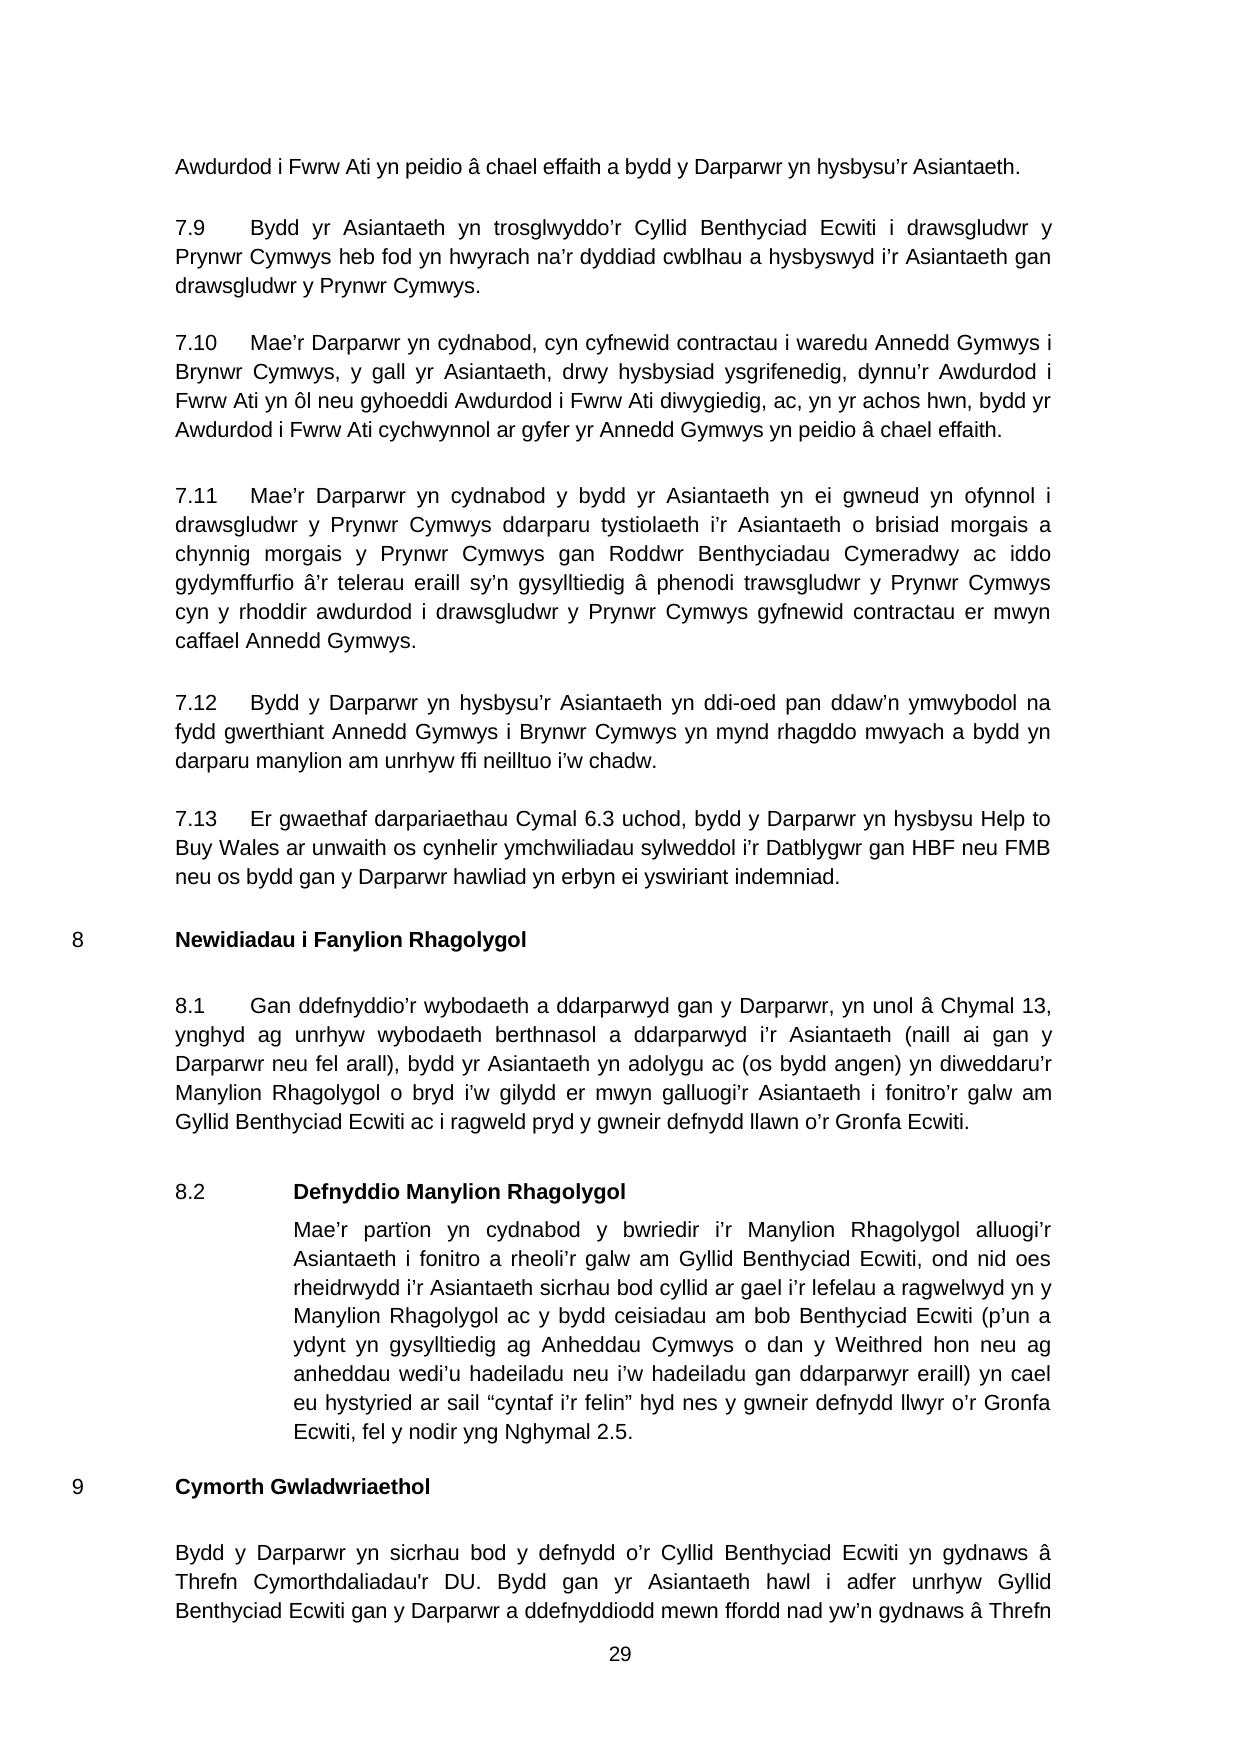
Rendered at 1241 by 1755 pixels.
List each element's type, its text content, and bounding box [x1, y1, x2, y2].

subtitle Cymorth Gwladwriaethol [72, 1474, 1065, 1499]
subtitle Newidiadau i Fanylion Rhagolygol [72, 926, 1065, 952]
text Bydd y Darparwr yn sicrhau bod y defnydd o’r Cyllid Benthyciad Ecwiti yn gydnaws â Threfn Cymorthdaliadau'r DU. Bydd gan yr Asiantaeth hawl i adfer unrhyw Gyllid Benthyciad Ecwiti gan y Darparwr a ddefnyddiodd mewn ffordd nad yw’n gydnaws â Threfn [175, 1540, 1052, 1623]
list Awdurdod i Fwrw Ati yn peidio â chael effaith a bydd y Darparwr yn hysbysu’r Asiantaeth. [175, 154, 1053, 179]
list Defnyddio Manylion Rhagolygol [175, 1179, 1052, 1204]
list Mae’r Darparwr yn cydnabod, cyn cyfnewid contractau i waredu Annedd Gymwys i Brynwr Cymwys, y gall yr Asiantaeth, drwy hysbysiad ysgrifenedig, dynnu’r Awdurdod i Fwrw Ati yn ôl neu gyhoeddi Awdurdod i Fwrw Ati diwygiedig, ac, yn yr achos hwn, bydd yr Awdurdod i Fwrw Ati cychwynnol ar gyfer yr Annedd Gymwys yn peidio â chael effaith. [175, 330, 1052, 442]
list Er gwaethaf darpariaethau Cymal 6.3 uchod, bydd y Darparwr yn hysbysu Help to Buy Wales ar unwaith os cynhelir ymchwiliadau sylweddol i’r Datblygwr gan HBF neu FMB neu os bydd gan y Darparwr hawliad yn erbyn ei yswiriant indemniad. [175, 806, 1052, 889]
list Gan ddefnyddio’r wybodaeth a ddarparwyd gan y Darparwr, yn unol â Chymal 13, ynghyd ag unrhyw wybodaeth berthnasol a ddarparwyd i’r Asiantaeth (naill ai gan y Darparwr neu fel arall), bydd yr Asiantaeth yn adolygu ac (os bydd angen) yn diweddaru’r Manylion Rhagolygol o bryd i’w gilydd er mwyn galluogi’r Asiantaeth i fonitro’r galw am Gyllid Benthyciad Ecwiti ac i ragweld pryd y gwneir defnydd llawn o’r Gronfa Ecwiti. [175, 993, 1053, 1134]
list Bydd y Darparwr yn hysbysu’r Asiantaeth yn ddi-oed pan ddaw’n ymwybodol na fydd gwerthiant Annedd Gymwys i Brynwr Cymwys yn mynd rhagddo mwyach a bydd yn darparu manylion am unrhyw ffi neilltuo i’w chadw. [175, 690, 1052, 773]
list Bydd yr Asiantaeth yn trosglwyddo’r Cyllid Benthyciad Ecwiti i drawsgludwr y Prynwr Cymwys heb fod yn hwyrach na’r dyddiad cwblhau a hysbyswyd i’r Asiantaeth gan drawsgludwr y Prynwr Cymwys. [175, 215, 1053, 298]
list Mae’r Darparwr yn cydnabod y bydd yr Asiantaeth yn ei gwneud yn ofynnol i drawsgludwr y Prynwr Cymwys ddarparu tystiolaeth i’r Asiantaeth o brisiad morgais a chynnig morgais y Prynwr Cymwys gan Roddwr Benthyciadau Cymeradwy ac iddo gydymffurfio â’r telerau eraill sy’n gysylltiedig â phenodi trawsgludwr y Prynwr Cymwys cyn y rhoddir awdurdod i drawsgludwr y Prynwr Cymwys gyfnewid contractau er mwyn caffael Annedd Gymwys. [175, 483, 1052, 653]
text Mae’r partïon yn cydnabod y bwriedir i’r Manylion Rhagolygol alluogi’r Asiantaeth i fonitro a rheoli’r galw am Gyllid Benthyciad Ecwiti, ond nid oes rheidrwydd i’r Asiantaeth sicrhau bod cyllid ar gael i’r lefelau a ragwelwyd yn y Manylion Rhagolygol ac y bydd ceisiadau am bob Benthyciad Ecwiti (p’un a ydynt yn gysylltiedig ag Anheddau Cymwys o dan y Weithred hon neu ag anheddau wedi’u hadeiladu neu i’w hadeiladu gan ddarparwyr eraill) yn cael eu hystyried ar sail “cyntaf i’r felin” hyd nes y gwneir defnydd llwyr o’r Gronfa Ecwiti, fel y nodir yng Nghymal 2.5. [293, 1216, 1052, 1444]
